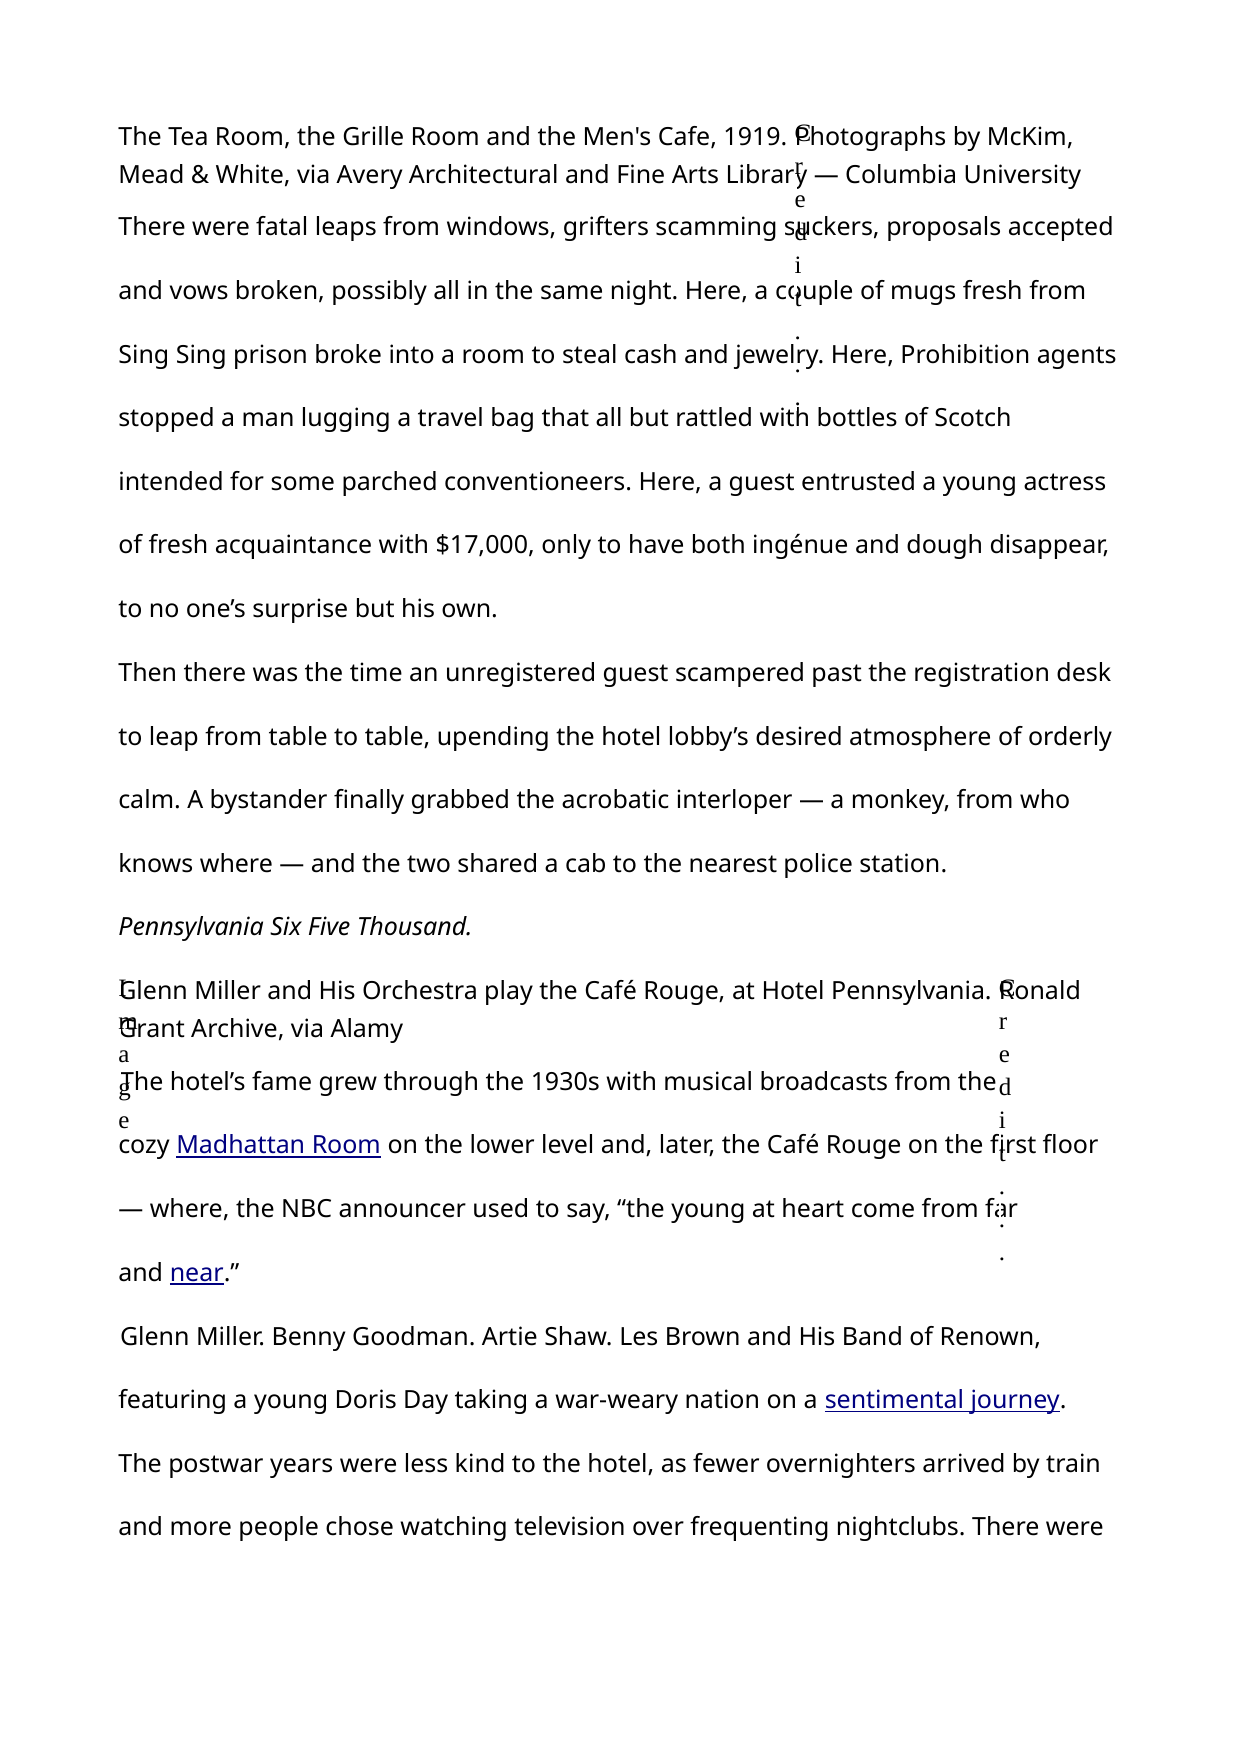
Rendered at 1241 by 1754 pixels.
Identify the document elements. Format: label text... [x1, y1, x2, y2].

text Glenn Miller and His Orchestra play the Café Rouge, at Hotel Pennsylvania. Ronald Grant Archive, via Alamy [121, 973, 999, 1045]
text The Tea Room, the Grille Room and the Men's Cafe, 1919. Photographs by McKim, Mead & White, via Avery Architectural and Fine Arts Library — Columbia University [797, 118, 1122, 190]
text Glenn Miller. Benny Goodman. Artie Shaw. Les Brown and His Band of Renown, featuring a young Doris Day taking a war-weary nation on a sentimental journey. [118, 1318, 1122, 1416]
text The hotel’s fame grew through the 1930s with musical broadcasts from the cozy Madhattan Room on the lower level and, later, the Café Rouge on the first floor — where, the NBC announcer used to say, “the young at heart come from far and near.” [118, 1063, 1122, 1288]
text The postwar years were less kind to the hotel, as fewer overnighters arrived by train and more people chose watching television over frequenting nightclubs. There were [118, 1445, 1122, 1543]
text The Tea Room, the Grille Room and the Men's Cafe, 1919. Photographs by McKim, Mead & White, via Avery Architectural and Fine Arts Library — Columbia University [118, 118, 794, 190]
text Pennsylvania Six Five Thousand. [118, 909, 1122, 943]
text Then there was the time an unregistered guest scampered past the registration desk to leap from table to table, upending the hotel lobby’s desired atmosphere of orderly calm. A bystander finally grabbed the acrobatic interloper — a monkey, from who knows where — and the two shared a cab to the nearest police station. [118, 654, 1122, 879]
text Glenn Miller and His Orchestra play the Café Rouge, at Hotel Pennsylvania. Ronald Grant Archive, via Alamy [1001, 973, 1122, 1045]
text There were fatal leaps from windows, grifters scamming suckers, proposals accepted and vows broken, possibly all in the same night. Here, a couple of mugs fresh from Sing Sing prison broke into a room to steal cash and jewelry. Here, Prohibition agents stopped a man lugging a travel bag that all but rattled with bottles of Scotch intended for some parched conventioneers. Here, a guest entrusted a young actress of fresh acquaintance with $17,000, only to have both ingénue and dough disappear, to no one’s surprise but his own. [118, 209, 1122, 625]
